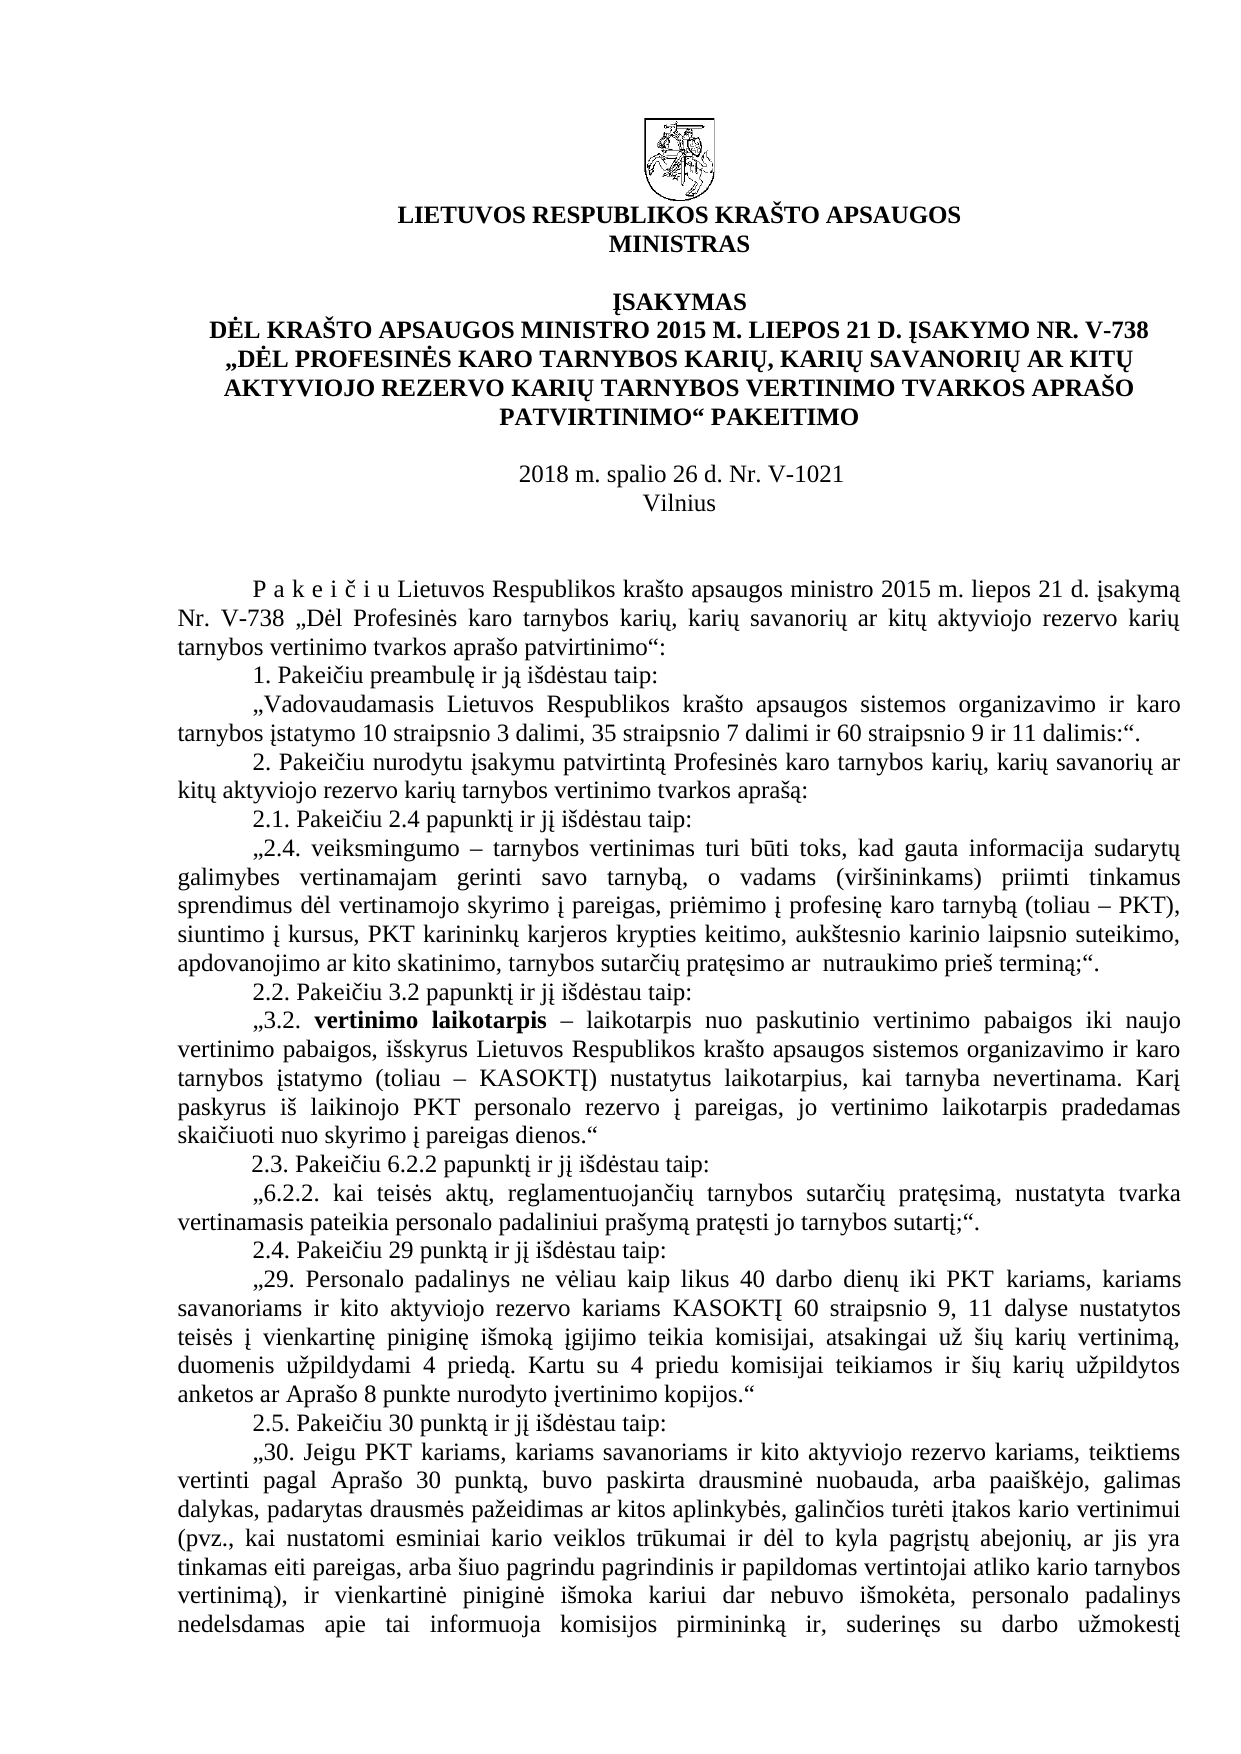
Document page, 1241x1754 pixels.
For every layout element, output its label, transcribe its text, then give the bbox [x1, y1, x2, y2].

text P a k e i č i u Lietuvos Respublikos krašto apsaugos ministro 2015 m. liepos 21 d. įsakymą Nr. V-738 „Dėl Profesinės karo tarnybos karių, karių savanorių ar kitų aktyviojo rezervo karių tarnybos vertinimo tvarkos aprašo patvirtinimo“: [177, 574, 1181, 661]
text „3.2. vertinimo laikotarpis – laikotarpis nuo paskutinio vertinimo pabaigos iki naujo vertinimo pabaigos, išskyrus Lietuvos Respublikos krašto apsaugos sistemos organizavimo ir karo tarnybos įstatymo (toliau – KASOKTĮ) nustatytus laikotarpius, kai tarnyba nevertinama. Karį paskyrus iš laikinojo PKT personalo rezervo į pareigas, jo vertinimo laikotarpis pradedamas skaičiuoti nuo skyrimo į pareigas dienos.“ [177, 1006, 1181, 1149]
text DĖL KRAŠTO APSAUGOS MINISTRO 2015 M. LIEPOS 21 D. ĮSAKYMO NR. V-738 „DĖL PROFESINĖS KARO TARNYBOS KARIŲ, KARIŲ SAVANORIŲ AR KITŲ AKTYVIOJO REZERVO KARIŲ TARNYBOS VERTINIMO TVARKOS APRAŠO PATVIRTINIMO“ PAKEITIMO [177, 316, 1181, 431]
text 2018 m. spalio 26 d. Nr. V-1021 [177, 459, 1185, 488]
text LIETUVOS RESPUBLIKOS KRAŠTO APSAUGOS [177, 201, 1181, 229]
text 2.3. Pakeičiu 6.2.2 papunktį ir jį išdėstau taip: [177, 1149, 1181, 1178]
text „29. Personalo padalinys ne vėliau kaip likus 40 darbo dienų iki PKT kariams, kariams savanoriams ir kito aktyviojo rezervo kariams KASOKTĮ 60 straipsnio 9, 11 dalyse nustatytos teisės į vienkartinę piniginę išmoką įgijimo teikia komisijai, atsakingai už šių karių vertinimą, duomenis užpildydami 4 priedą. Kartu su 4 priedu komisijai teikiamos ir šių karių užpildytos anketos ar Aprašo 8 punkte nurodyto įvertinimo kopijos.“ [177, 1264, 1181, 1408]
text ĮSAKYMAS [177, 287, 1181, 316]
text 2.4. Pakeičiu 29 punktą ir jį išdėstau taip: [177, 1236, 1181, 1264]
text Vilnius [177, 488, 1181, 517]
text MINISTRAS [177, 229, 1181, 258]
text 2.5. Pakeičiu 30 punktą ir jį išdėstau taip: [177, 1408, 1181, 1437]
text „6.2.2. kai teisės aktų, reglamentuojančių tarnybos sutarčių pratęsimą, nustatyta tvarka vertinamasis pateikia personalo padaliniui prašymą pratęsti jo tarnybos sutartį;“. [177, 1178, 1181, 1236]
text „Vadovaudamasis Lietuvos Respublikos krašto apsaugos sistemos organizavimo ir karo tarnybos įstatymo 10 straipsnio 3 dalimi, 35 straipsnio 7 dalimi ir 60 straipsnio 9 ir 11 dalimis:“. [177, 689, 1181, 747]
text 1. Pakeičiu preambulę ir ją išdėstau taip: [177, 661, 1181, 689]
text 2.2. Pakeičiu 3.2 papunktį ir jį išdėstau taip: [177, 977, 1181, 1006]
text „30. Jeigu PKT kariams, kariams savanoriams ir kito aktyviojo rezervo kariams, teiktiems vertinti pagal Aprašo 30 punktą, buvo paskirta drausminė nuobauda, arba paaiškėjo, galimas dalykas, padarytas drausmės pažeidimas ar kitos aplinkybės, galinčios turėti įtakos kario vertinimui (pvz., kai nustatomi esminiai kario veiklos trūkumai ir dėl to kyla pagrįstų abejonių, ar jis yra tinkamas eiti pareigas, arba šiuo pagrindu pagrindinis ir papildomas vertintojai atliko kario tarnybos vertinimą), ir vienkartinė piniginė išmoka kariui dar nebuvo išmokėta, personalo padalinys nedelsdamas apie tai informuoja komisijos pirmininką ir, suderinęs su darbo užmokestį [177, 1437, 1181, 1638]
text „2.4. veiksmingumo – tarnybos vertinimas turi būti toks, kad gauta informacija sudarytų galimybes vertinamajam gerinti savo tarnybą, o vadams (viršininkams) priimti tinkamus sprendimus dėl vertinamojo skyrimo į pareigas, priėmimo į profesinę karo tarnybą (toliau – PKT), siuntimo į kursus, PKT karininkų karjeros krypties keitimo, aukštesnio karinio laipsnio suteikimo, apdovanojimo ar kito skatinimo, tarnybos sutarčių pratęsimo ar nutraukimo prieš terminą;“. [177, 833, 1181, 977]
text 2. Pakeičiu nurodytu įsakymu patvirtintą Profesinės karo tarnybos karių, karių savanorių ar kitų aktyviojo rezervo karių tarnybos vertinimo tvarkos aprašą: [177, 747, 1181, 804]
text 2.1. Pakeičiu 2.4 papunktį ir jį išdėstau taip: [177, 804, 1181, 833]
